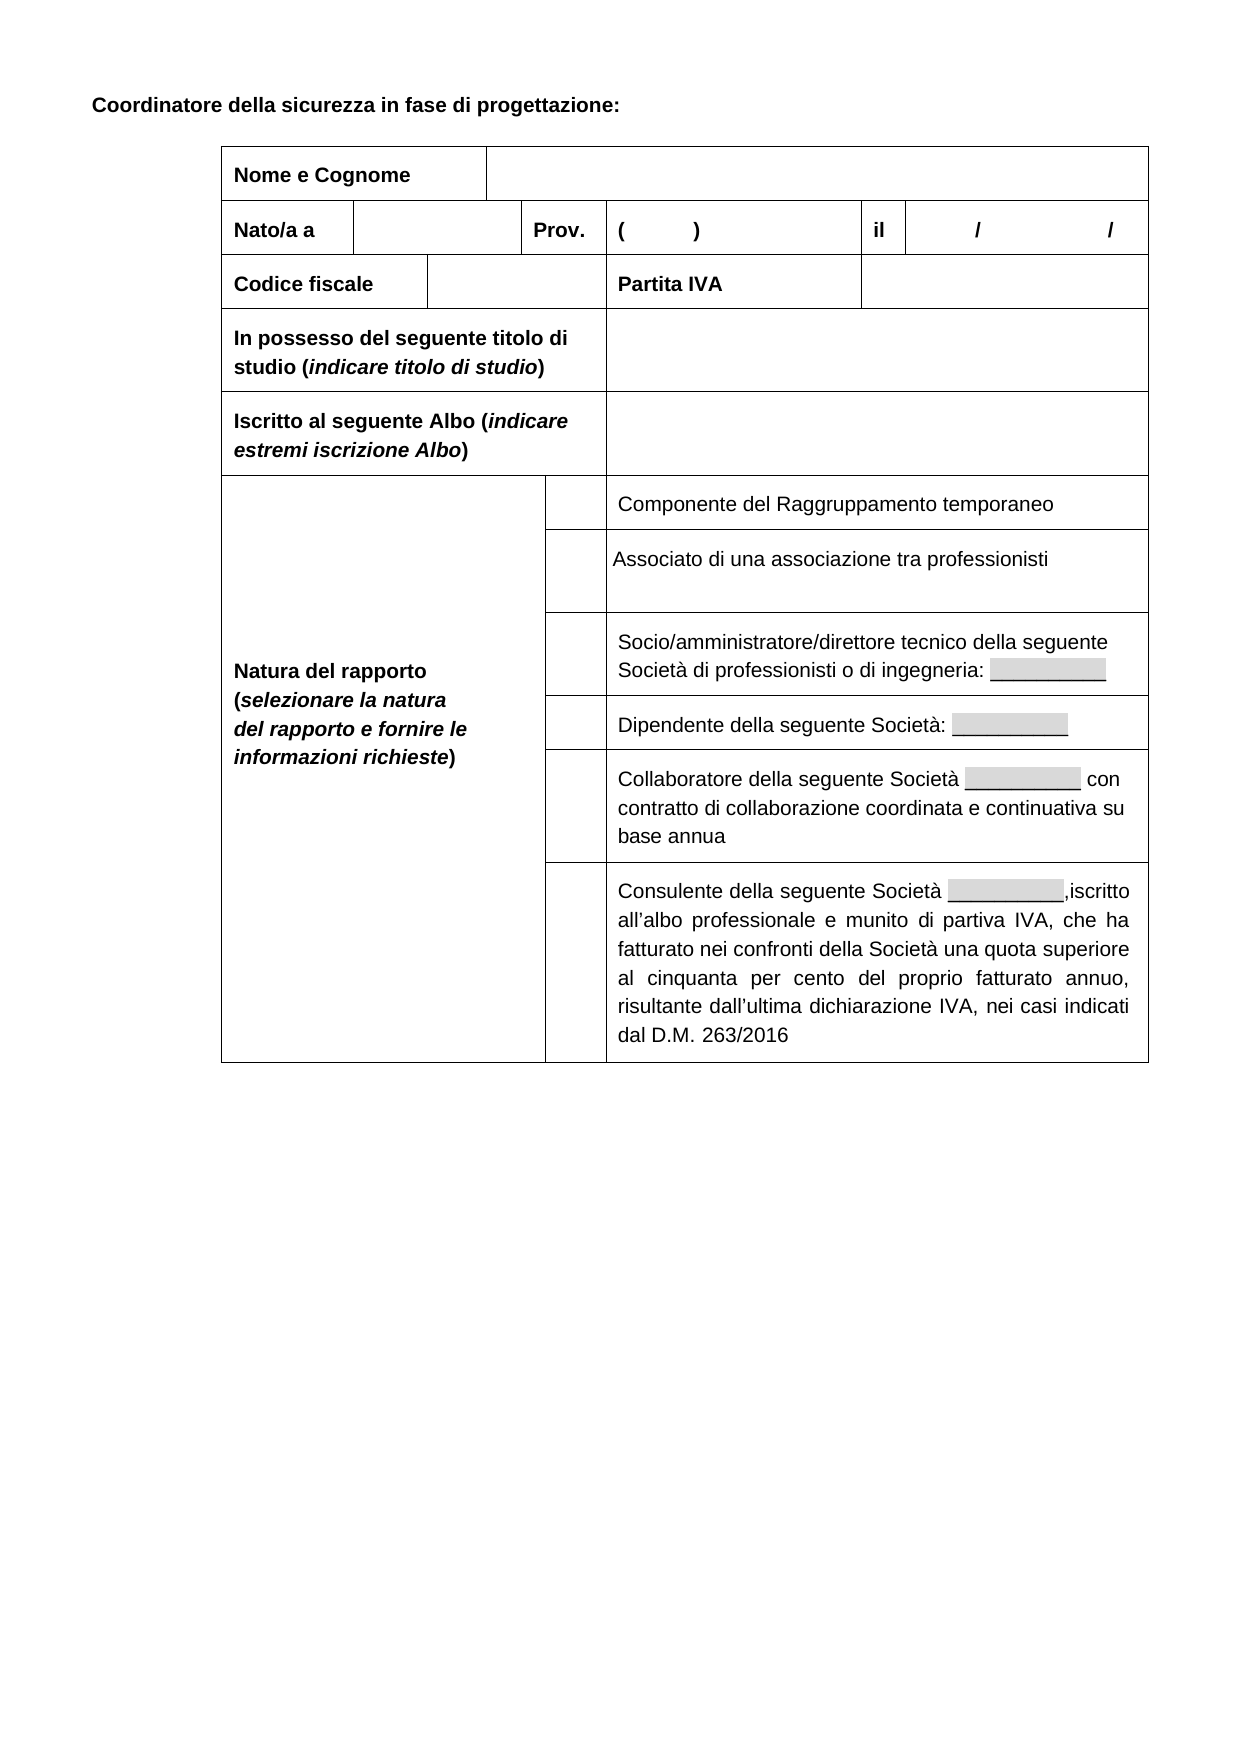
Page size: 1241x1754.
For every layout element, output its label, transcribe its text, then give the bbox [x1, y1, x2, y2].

table_cell il [862, 201, 905, 254]
table_cell [354, 201, 521, 254]
table_cell Nato/a a [222, 201, 353, 254]
table_header [487, 147, 1148, 200]
table_cell Codice fiscale [222, 255, 427, 308]
table_cell Consulente della seguente Società __________,iscritto all’albo professionale e munito di partiva IVA, che ha fatturato nei confronti della Società una quota superiore al cinquanta per cento del proprio fatturato annuo, risultante dall’ultima dichiarazione IVA, nei casi indicati dal D.M. 263/2016 [607, 863, 1148, 1062]
table_cell [546, 613, 606, 695]
table_cell [607, 392, 1148, 475]
table_cell Associato di una associazione tra professionisti [607, 530, 1148, 612]
table_cell [607, 309, 1148, 391]
subtitle Coordinatore della sicurezza in fase di progettazione: [92, 93, 1154, 117]
table_cell Natura del rapporto (selezionare la natura del rapporto e fornire le informazioni richieste) [222, 476, 545, 1062]
table_cell Socio/amministratore/direttore tecnico della seguente Società di professionisti o di ingegneria: __________ [607, 613, 1148, 695]
table_cell Dipendente della seguente Società: __________ [607, 696, 1148, 749]
table_cell Iscritto al seguente Albo (indicare estremi iscrizione Albo) [222, 392, 606, 475]
table_cell [546, 696, 606, 749]
table_cell [546, 750, 606, 862]
table_cell [862, 255, 1148, 308]
table_cell [546, 530, 606, 612]
table_cell [428, 255, 606, 308]
table_cell Collaboratore della seguente Società __________ con contratto di collaborazione coordinata e continuativa su base annua [607, 750, 1148, 862]
table_cell In possesso del seguente titolo di studio (indicare titolo di studio) [222, 309, 606, 391]
table_header Nome e Cognome [222, 147, 486, 200]
table_cell / / [906, 201, 1148, 254]
table_cell ( ) [607, 201, 861, 254]
table_cell Partita IVA [607, 255, 861, 308]
table_cell [546, 863, 606, 1062]
table_cell Prov. [522, 201, 606, 254]
table_cell Componente del Raggruppamento temporaneo [607, 476, 1148, 529]
table_cell [546, 476, 606, 529]
